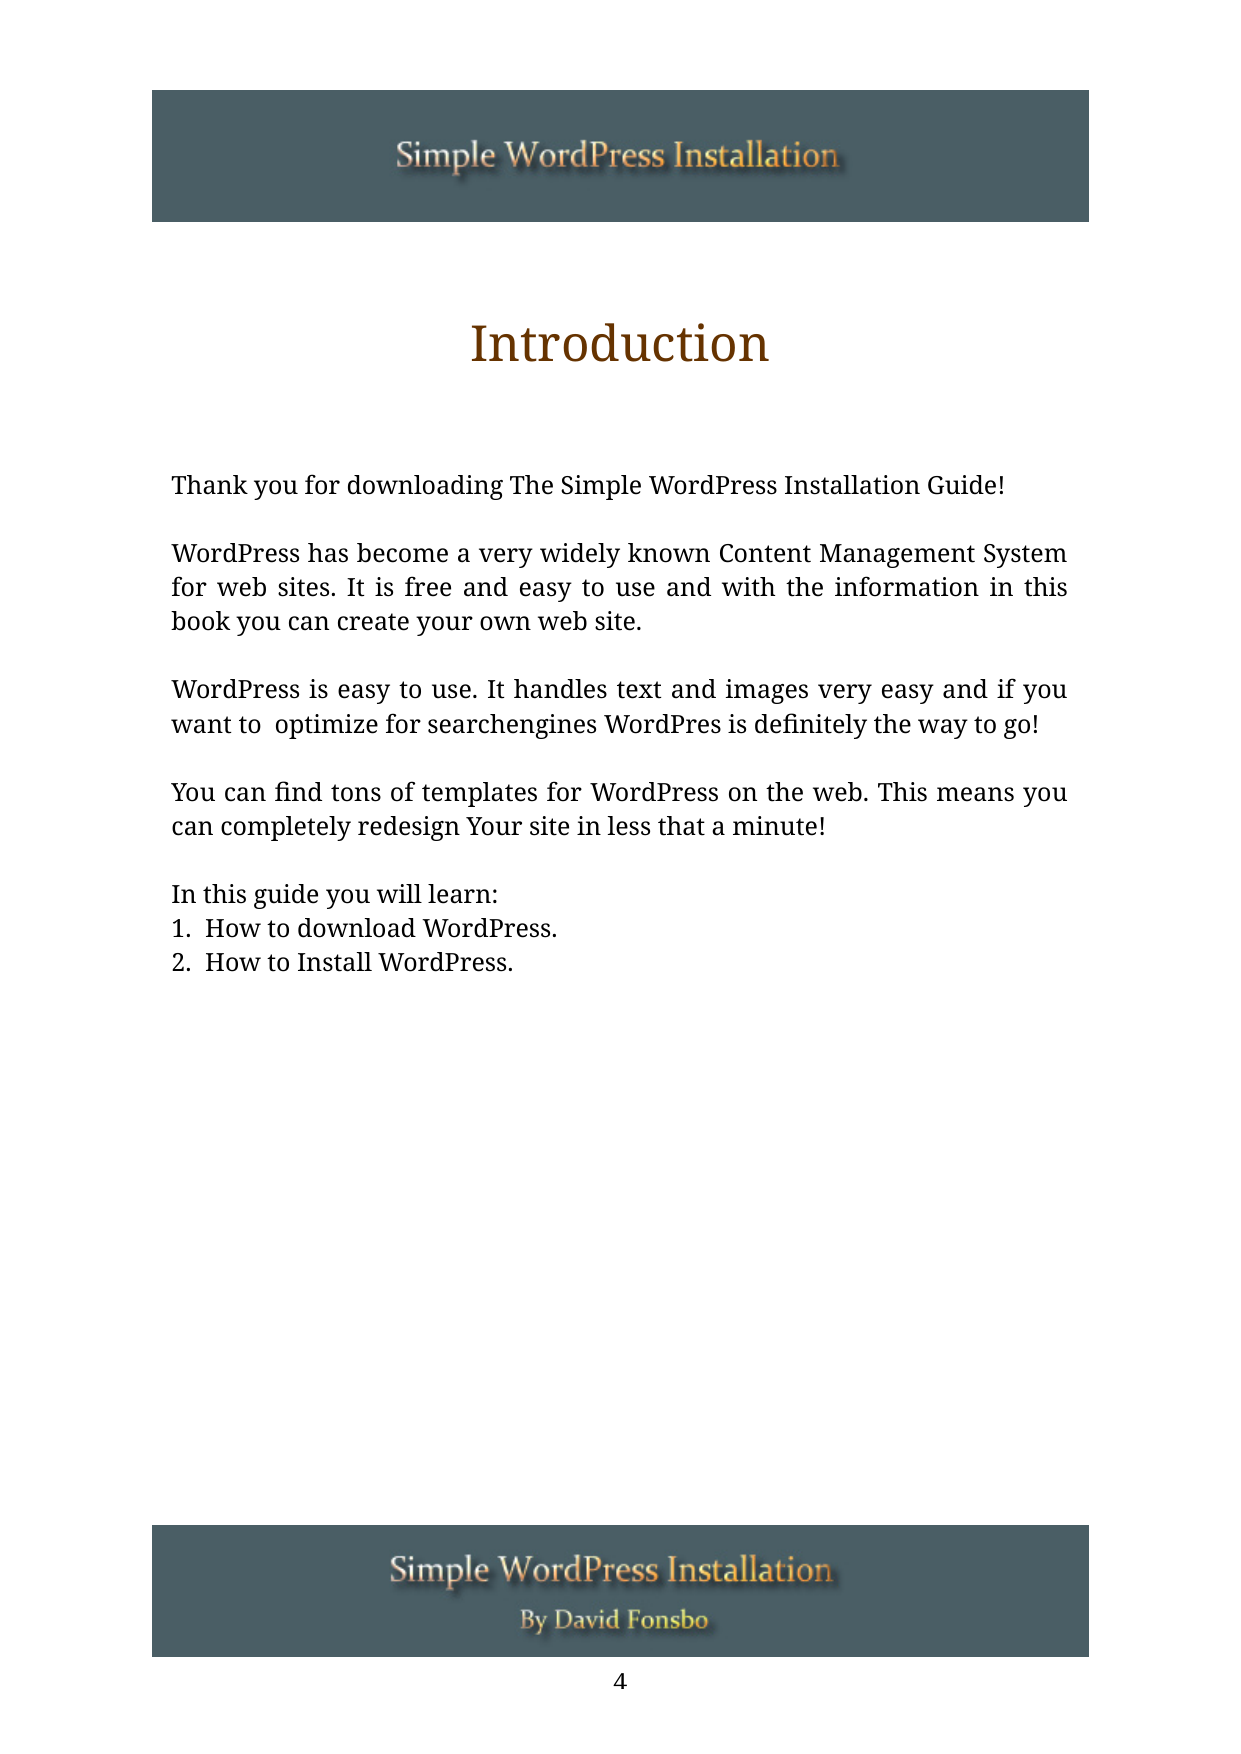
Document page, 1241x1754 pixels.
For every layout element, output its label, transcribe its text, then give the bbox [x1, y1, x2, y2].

picture [220, 1525, 1021, 1657]
list How to download WordPress. [171, 911, 1069, 945]
text WordPress has become a very widely known Content Management System for web sites. It is free and easy to use and with the information in this book you can create your own web site. [171, 536, 1069, 638]
text In this guide you will learn: [171, 877, 1069, 911]
picture [220, 90, 1021, 222]
text Thank you for downloading The Simple WordPress Installation Guide! [171, 468, 1069, 502]
text You can find tons of templates for WordPress on the web. This means you can completely redesign Your site in less that a minute! [171, 774, 1069, 842]
text WordPress is easy to use. It handles text and images very easy and if you want to optimize for searchengines WordPres is definitely the way to go! [171, 672, 1069, 740]
subtitle Introduction [130, 308, 1110, 376]
list How to Install WordPress. [171, 945, 1069, 979]
